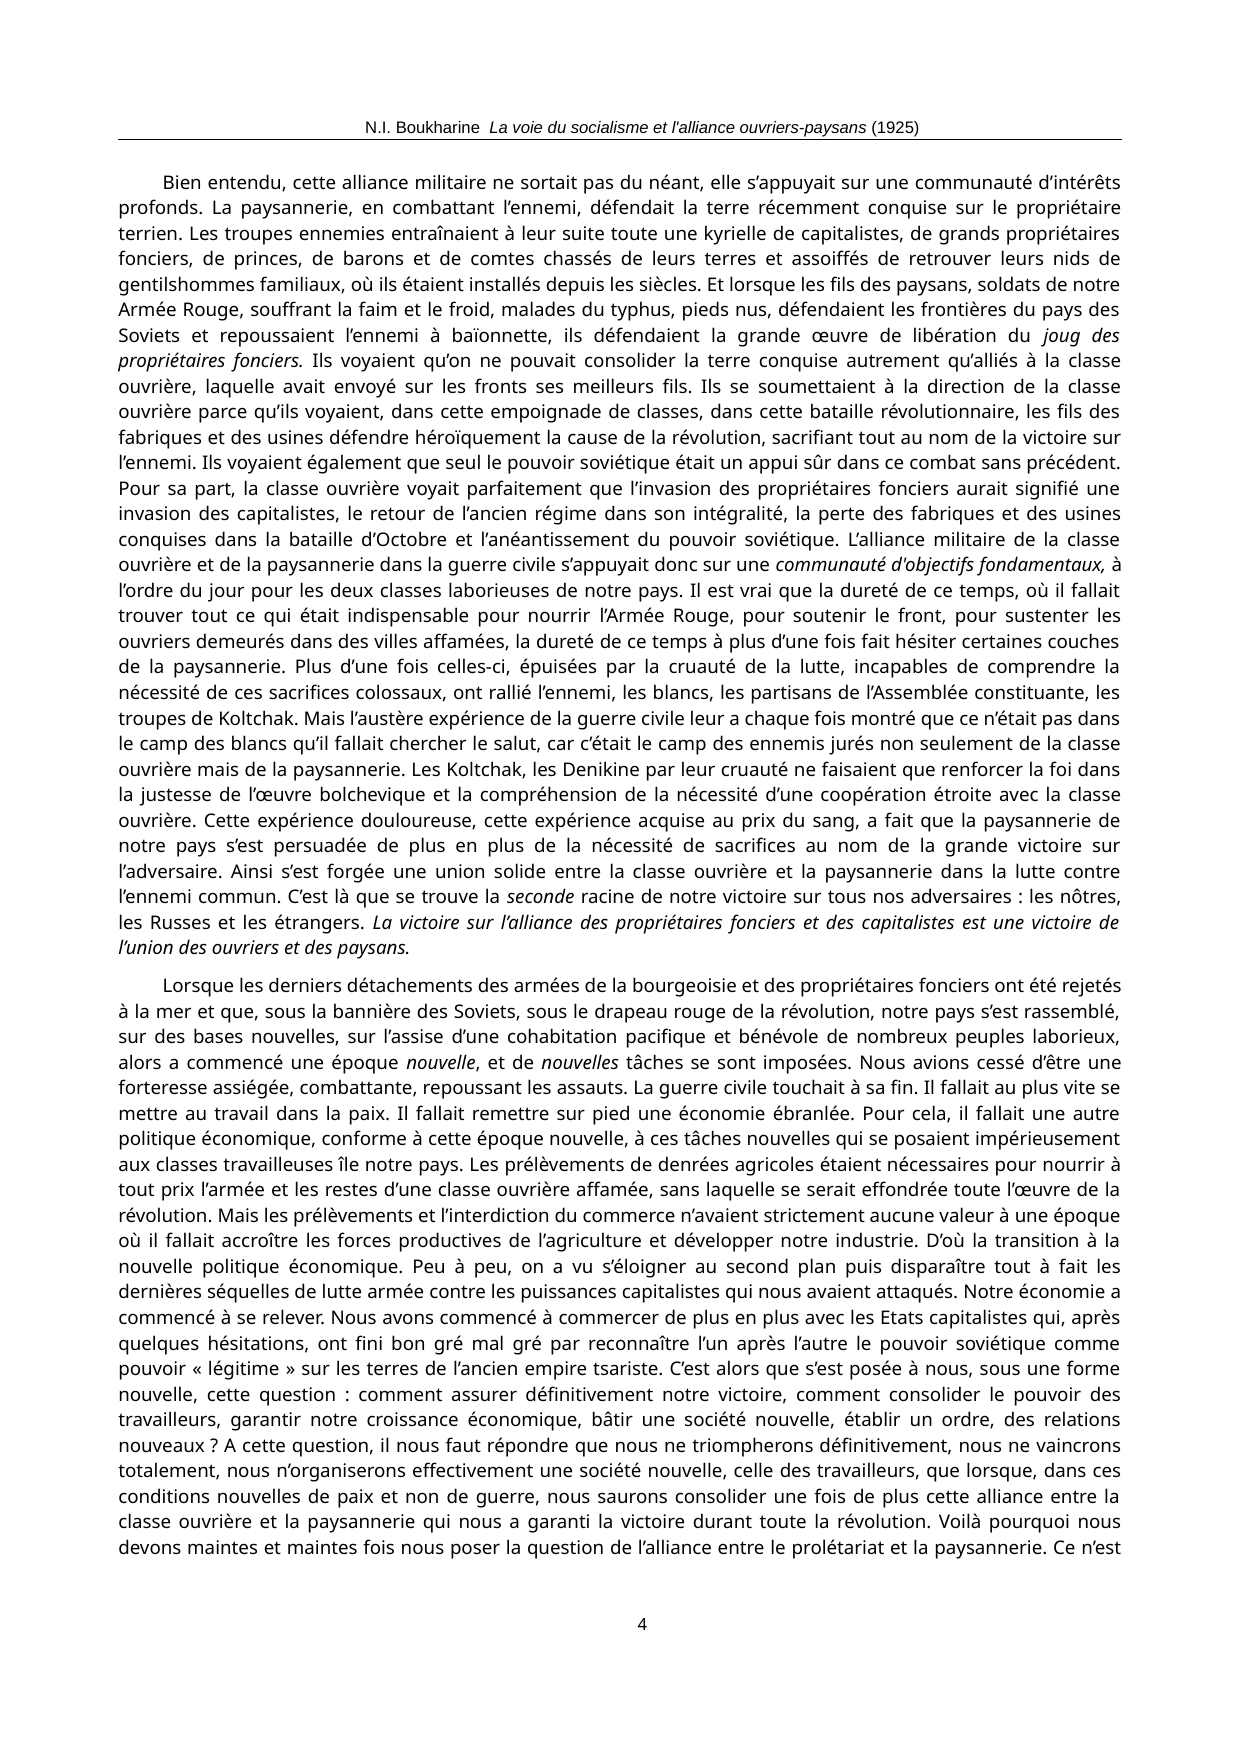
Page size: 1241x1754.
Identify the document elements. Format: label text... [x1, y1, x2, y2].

text Bien entendu, cette alliance militaire ne sortait pas du néant, elle s’appuyait sur une communauté d’intérêts profonds. La paysannerie, en combattant l’ennemi, défendait la terre récemment conquise sur le propriétaire terrien. Les troupes ennemies entraînaient à leur suite toute une kyrielle de capitalistes, de grands propriétaires fonciers, de princes, de barons et de comtes chassés de leurs terres et assoiffés de retrouver leurs nids de gentilshommes familiaux, où ils étaient installés depuis les siècles. Et lorsque les fils des paysans, soldats de notre Armée Rouge, souffrant la faim et le froid, malades du typhus, pieds nus, défendaient les frontières du pays des Soviets et repoussaient l’ennemi à baïonnette, ils défendaient la grande œuvre de libération du joug des propriétaires fonciers. Ils voyaient qu’on ne pouvait consolider la terre conquise autrement qu’alliés à la classe ouvrière, laquelle avait envoyé sur les fronts ses meilleurs fils. Ils se soumettaient à la direction de la classe ouvrière parce qu’ils voyaient, dans cette empoignade de classes, dans cette bataille révolutionnaire, les fils des fabriques et des usines défendre héroïquement la cause de la révolution, sacrifiant tout au nom de la victoire sur l’ennemi. Ils voyaient également que seul le pouvoir soviétique était un appui sûr dans ce combat sans précédent. Pour sa part, la classe ouvrière voyait parfaitement que l’invasion des propriétaires fonciers aurait signifié une invasion des capitalistes, le retour de l’ancien régime dans son intégralité, la perte des fabriques et des usines conquises dans la bataille d’Octobre et l’anéantissement du pouvoir soviétique. L’alliance militaire de la classe ouvrière et de la paysannerie dans la guerre civile s’appuyait donc sur une communauté d'objectifs fondamentaux, à l’ordre du jour pour les deux classes laborieuses de notre pays. Il est vrai que la dureté de ce temps, où il fallait trouver tout ce qui était indispensable pour nourrir l’Armée Rouge, pour soutenir le front, pour sustenter les ouvriers demeurés dans des villes affamées, la dureté de ce temps à plus d’une fois fait hésiter certaines couches de la paysannerie. Plus d’une fois celles-ci, épuisées par la cruauté de la lutte, incapables de comprendre la nécessité de ces sacrifices colossaux, ont rallié l’ennemi, les blancs, les partisans de l’Assemblée constituante, les troupes de Koltchak. Mais l’austère expérience de la guerre civile leur a chaque fois montré que ce n’était pas dans le camp des blancs qu’il fallait chercher le salut, car c’était le camp des ennemis jurés non seulement de la classe ouvrière mais de la paysannerie. Les Koltchak, les Denikine par leur cruauté ne faisaient que renforcer la foi dans la justesse de l’œuvre bolchevique et la compréhension de la nécessité d’une coopération étroite avec la classe ouvrière. Cette expérience douloureuse, cette expérience acquise au prix du sang, a fait que la paysannerie de notre pays s’est persuadée de plus en plus de la nécessité de sacrifices au nom de la grande victoire sur l’adversaire. Ainsi s’est forgée une union solide entre la classe ouvrière et la paysannerie dans la lutte contre l’ennemi commun. C’est là que se trouve la seconde racine de notre victoire sur tous nos adversaires : les nôtres, les Russes et les étrangers. La victoire sur l’alliance des propriétaires fonciers et des capitalistes est une victoire de l’union des ouvriers et des paysans. [118, 169, 1122, 960]
text Lorsque les derniers détachements des armées de la bourgeoisie et des propriétaires fonciers ont été rejetés à la mer et que, sous la bannière des Soviets, sous le drapeau rouge de la révolution, notre pays s’est rassemblé, sur des bases nouvelles, sur l’assise d’une cohabitation pacifique et bénévole de nombreux peuples laborieux, alors a commencé une époque nouvelle, et de nouvelles tâches se sont imposées. Nous avions cessé d’être une forteresse assiégée, combattante, repoussant les assauts. La guerre civile touchait à sa fin. Il fallait au plus vite se mettre au travail dans la paix. Il fallait remettre sur pied une économie ébranlée. Pour cela, il fallait une autre politique économique, conforme à cette époque nouvelle, à ces tâches nouvelles qui se posaient impérieusement aux classes travailleuses île notre pays. Les prélèvements de denrées agricoles étaient nécessaires pour nourrir à tout prix l’armée et les restes d’une classe ouvrière affamée, sans laquelle se serait effondrée toute l’œuvre de la révolution. Mais les prélèvements et l’interdiction du commerce n’avaient strictement aucune valeur à une époque où il fallait accroître les forces productives de l’agriculture et développer notre industrie. D’où la transition à la nouvelle politique économique. Peu à peu, on a vu s’éloigner au second plan puis disparaître tout à fait les dernières séquelles de lutte armée contre les puissances capitalistes qui nous avaient attaqués. Notre économie a commencé à se relever. Nous avons commencé à commercer de plus en plus avec les Etats capitalistes qui, après quelques hésitations, ont fini bon gré mal gré par reconnaître l’un après l’autre le pouvoir soviétique comme pouvoir « légitime » sur les terres de l’ancien empire tsariste. C’est alors que s’est posée à nous, sous une forme nouvelle, cette question : comment assurer définitivement notre victoire, comment consolider le pouvoir des travailleurs, garantir notre croissance économique, bâtir une société nouvelle, établir un ordre, des relations nouveaux ? A cette question, il nous faut répondre que nous ne triompherons définitivement, nous ne vaincrons totalement, nous n’organiserons effectivement une société nouvelle, celle des travailleurs, que lorsque, dans ces conditions nouvelles de paix et non de guerre, nous saurons consolider une fois de plus cette alliance entre la classe ouvrière et la paysannerie qui nous a garanti la victoire durant toute la révolution. Voilà pourquoi nous devons maintes et maintes fois nous poser la question de l’alliance entre le prolétariat et la paysannerie. Ce n’est [118, 973, 1122, 1559]
